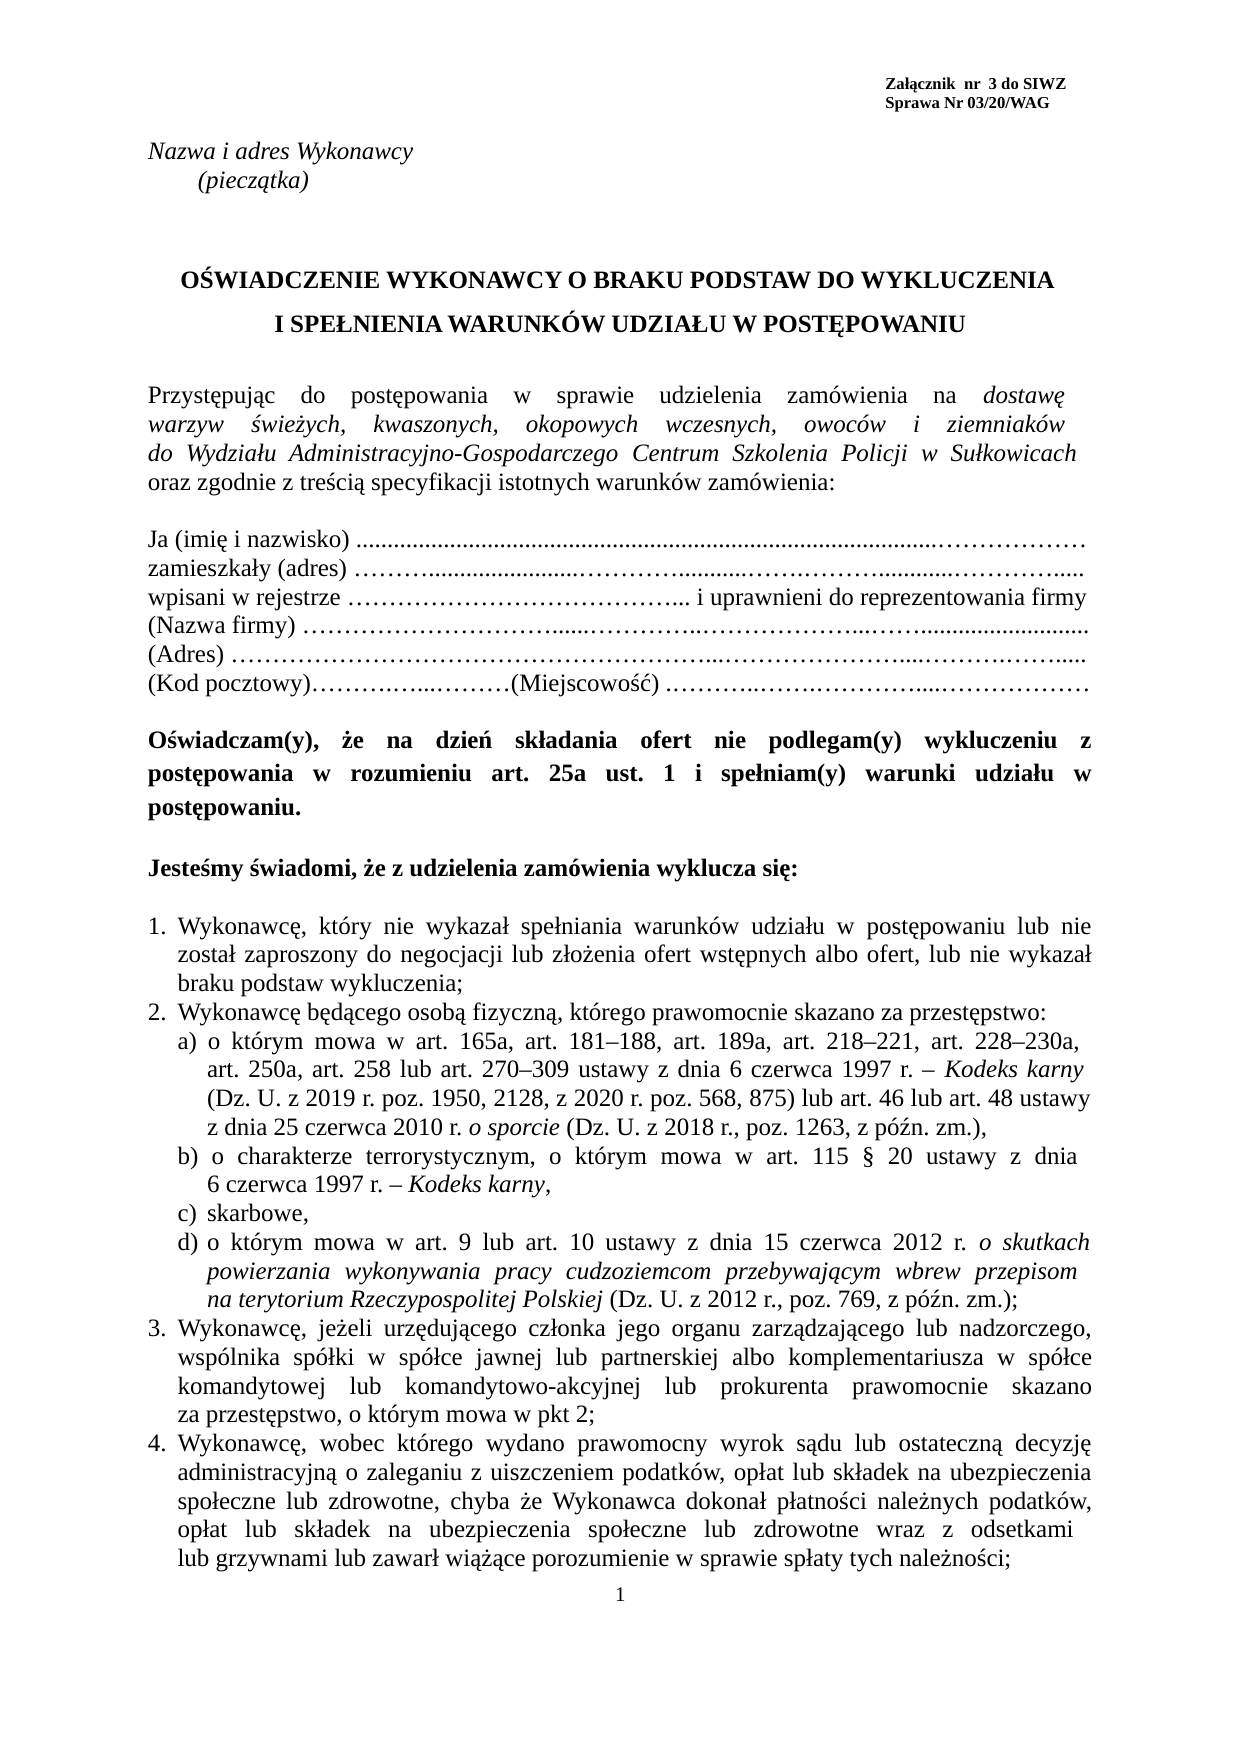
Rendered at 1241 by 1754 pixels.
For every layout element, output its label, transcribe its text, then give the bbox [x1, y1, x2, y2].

text d) o którym mowa w art. 9 lub art. 10 ustawy z dnia 15 czerwca 2012 r. o skutkach powierzania wykonywania pracy cudzoziemcom przebywającym wbrew przepisom na terytorium Rzeczypospolitej Polskiej (Dz. U. z 2012 r., poz. 769, z późn. zm.); [177, 1227, 1092, 1313]
text Ja (imię i nazwisko) .............................................................................................……………… [148, 524, 1092, 553]
text Załącznik nr 3 do SIWZ [885, 74, 1092, 93]
text 3. Wykonawcę, jeżeli urzędującego członka jego organu zarządzającego lub nadzorczego, wspólnika spółki w spółce jawnej lub partnerskiej albo komplementariusza w spółce komandytowej lub komandytowo-akcyjnej lub prokurenta prawomocnie skazano za przestępstwo, o którym mowa w pkt 2; [148, 1313, 1092, 1428]
text c) skarbowe, [177, 1198, 1092, 1227]
text 2. Wykonawcę będącego osobą fizyczną, którego prawomocnie skazano za przestępstwo: [148, 997, 1092, 1026]
text a) o którym mowa w art. 165a, art. 181–188, art. 189a, art. 218–221, art. 228–230a, art. 250a, art. 258 lub art. 270–309 ustawy z dnia 6 czerwca 1997 r. – Kodeks karny (Dz. U. z 2019 r. poz. 1950, 2128, z 2020 r. poz. 568, 875) lub art. 46 lub art. 48 ustawy z dnia 25 czerwca 2010 r. o sporcie (Dz. U. z 2018 r., poz. 1263, z późn. zm.), [177, 1026, 1092, 1141]
text b) o charakterze terrorystycznym, o którym mowa w art. 115 § 20 ustawy z dnia 6 czerwca 1997 r. – Kodeks karny, [177, 1141, 1092, 1198]
text Przystępując do postępowania w sprawie udzielenia zamówienia na dostawę warzyw świeżych, kwaszonych, okopowych wczesnych, owoców i ziemniaków do Wydziału Administracyjno-Gospodarczego Centrum Szkolenia Policji w Sułkowicach oraz zgodnie z treścią specyfikacji istotnych warunków zamówienia: [148, 381, 1092, 496]
text Sprawa Nr 03/20/WAG [885, 93, 1092, 112]
text 4. Wykonawcę, wobec którego wydano prawomocny wyrok sądu lub ostateczną decyzję administracyjną o zaleganiu z uiszczeniem podatków, opłat lub składek na ubezpieczenia społeczne lub zdrowotne, chyba że Wykonawca dokonał płatności należnych podatków, opłat lub składek na ubezpieczenia społeczne lub zdrowotne wraz z odsetkami lub grzywnami lub zawarł wiążące porozumienie w sprawie spłaty tych należności; [148, 1428, 1092, 1572]
text 1. Wykonawcę, który nie wykazał spełniania warunków udziału w postępowaniu lub nie został zaproszony do negocjacji lub złożenia ofert wstępnych albo ofert, lub nie wykazał braku podstaw wykluczenia; [148, 911, 1092, 997]
text (pieczątka) [148, 165, 1092, 194]
text Jesteśmy świadomi, że z udzielenia zamówienia wyklucza się: [148, 853, 1085, 882]
text wpisani w rejestrze …………………………………... i uprawnieni do reprezentowania firmy [148, 582, 1092, 611]
text (Nazwa firmy) …………………………......…………..………………...……........................... [148, 611, 1092, 639]
text zamieszkały (adres) ………........................…………...........…….………............…………..... [148, 553, 1092, 582]
text OŚWIADCZENIE WYKONAWCY O BRAKU PODSTAW DO WYKLUCZENIA I SPEŁNIENIA WARUNKÓW UDZIAŁU W POSTĘPOWANIU [148, 266, 1092, 337]
text Nazwa i adres Wykonawcy [148, 136, 1092, 165]
text (Adres) …………………………………………………...…………………....……….……..... [148, 639, 1092, 668]
text (Kod pocztowy)……….…...………(Miejscowość) .………..…….…………....……………… [148, 668, 1092, 697]
text Oświadczam(y), że na dzień składania ofert nie podlegam(y) wykluczeniu z postępowania w rozumieniu art. 25a ust. 1 i spełniam(y) warunki udziału w postępowaniu. [148, 726, 1092, 820]
